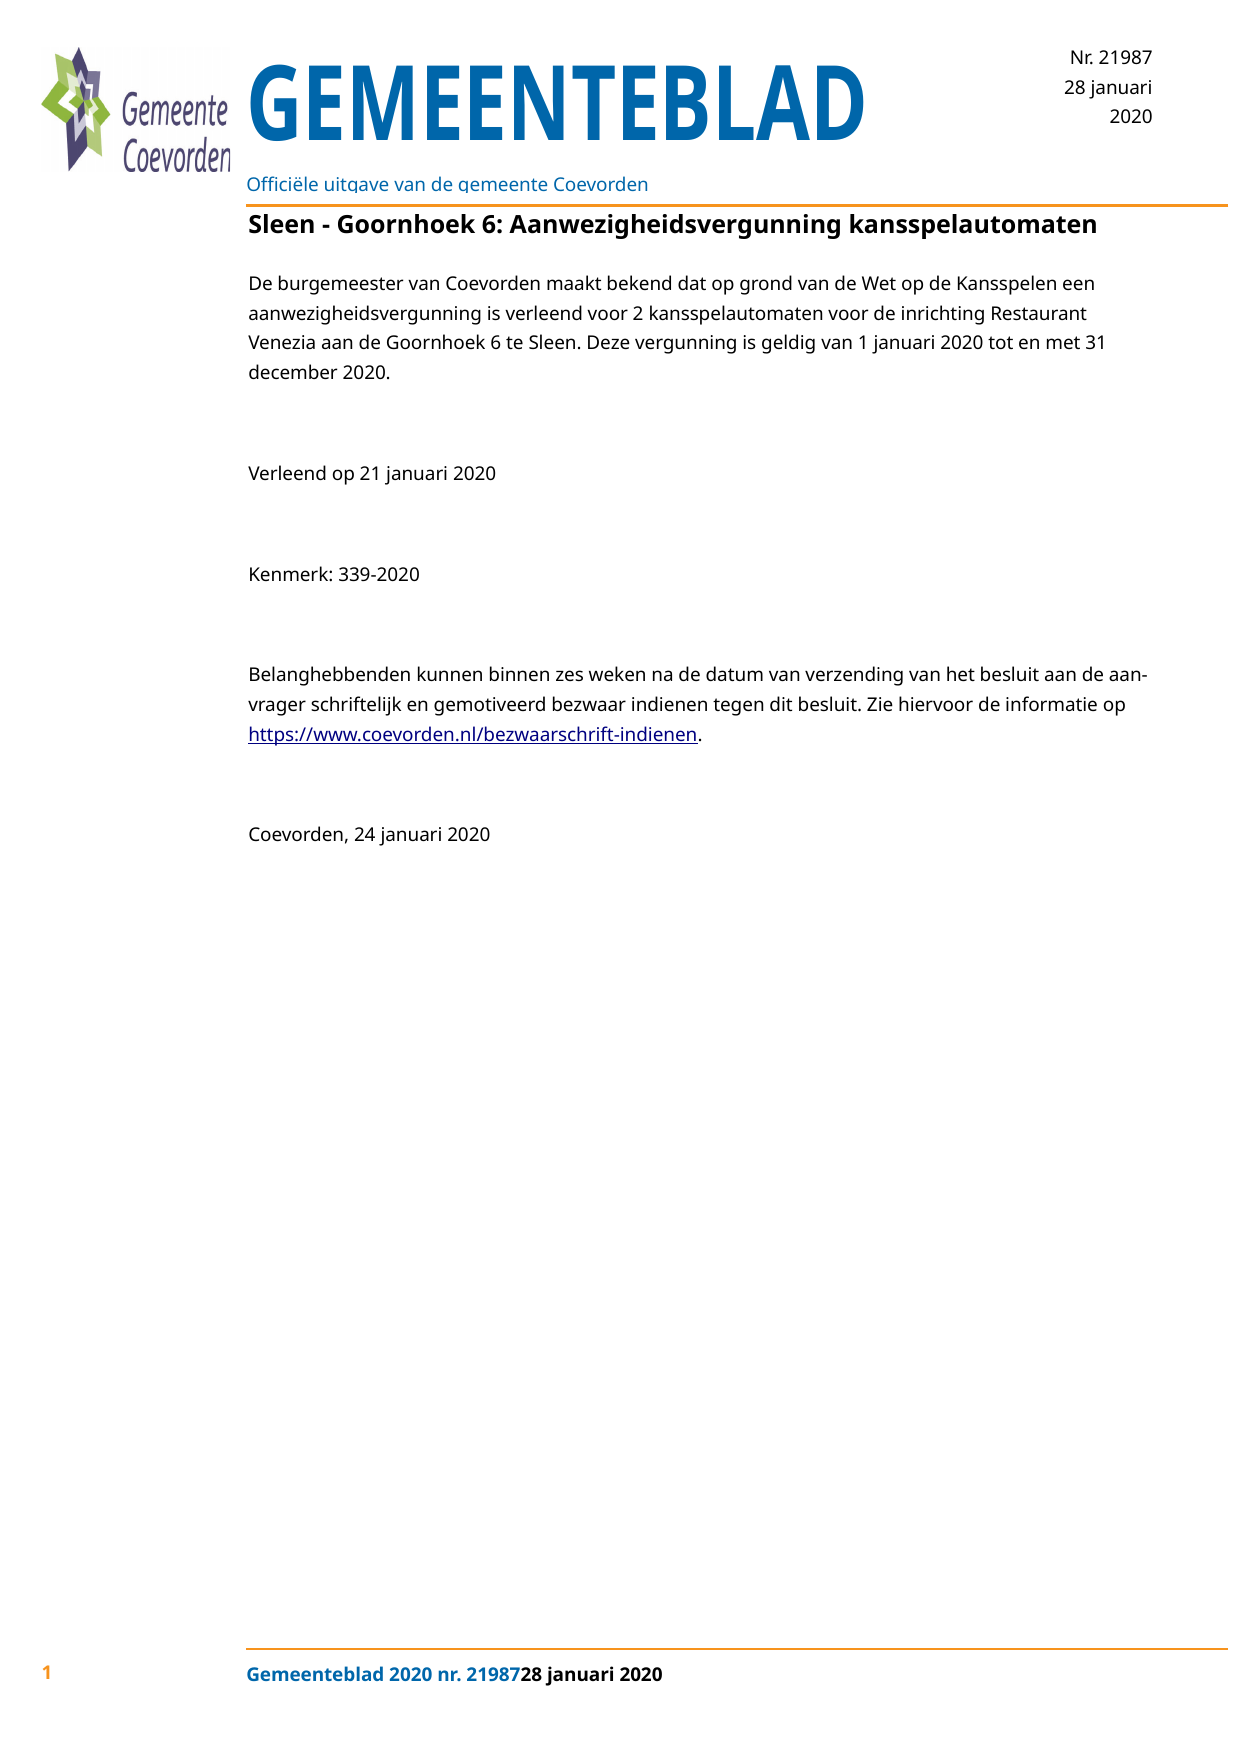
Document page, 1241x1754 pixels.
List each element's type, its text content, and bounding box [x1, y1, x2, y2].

text Sleen - Goornhoek 6: Aanwezigheidsvergunning kansspelautomaten [248, 207, 1152, 241]
text Coevorden, 24 januari 2020 [248, 822, 1152, 847]
text Belanghebbenden kunnen binnen zes weken na de datum van verzending van het besluit aan de aan-vrager schriftelijk en gemotiveerd bezwaar indienen tegen dit besluit. Zie hiervoor de informatie op https://www.coevorden.nl/bezwaarschrift-indienen. [248, 662, 1152, 746]
text Verleend op 21 januari 2020 [248, 460, 1152, 486]
text Kenmerk: 339-2020 [248, 561, 1152, 586]
picture [41, 47, 231, 172]
text De burgemeester van Coevorden maakt bekend dat op grond van de Wet op de Kansspelen een aanwezigheidsvergunning is verleend voor 2 kansspelautomaten voor de inrichting Restaurant Venezia aan de Goornhoek 6 te Sleen. Deze vergunning is geldig van 1 januari 2020 tot en met 31 december 2020. [248, 270, 1152, 385]
